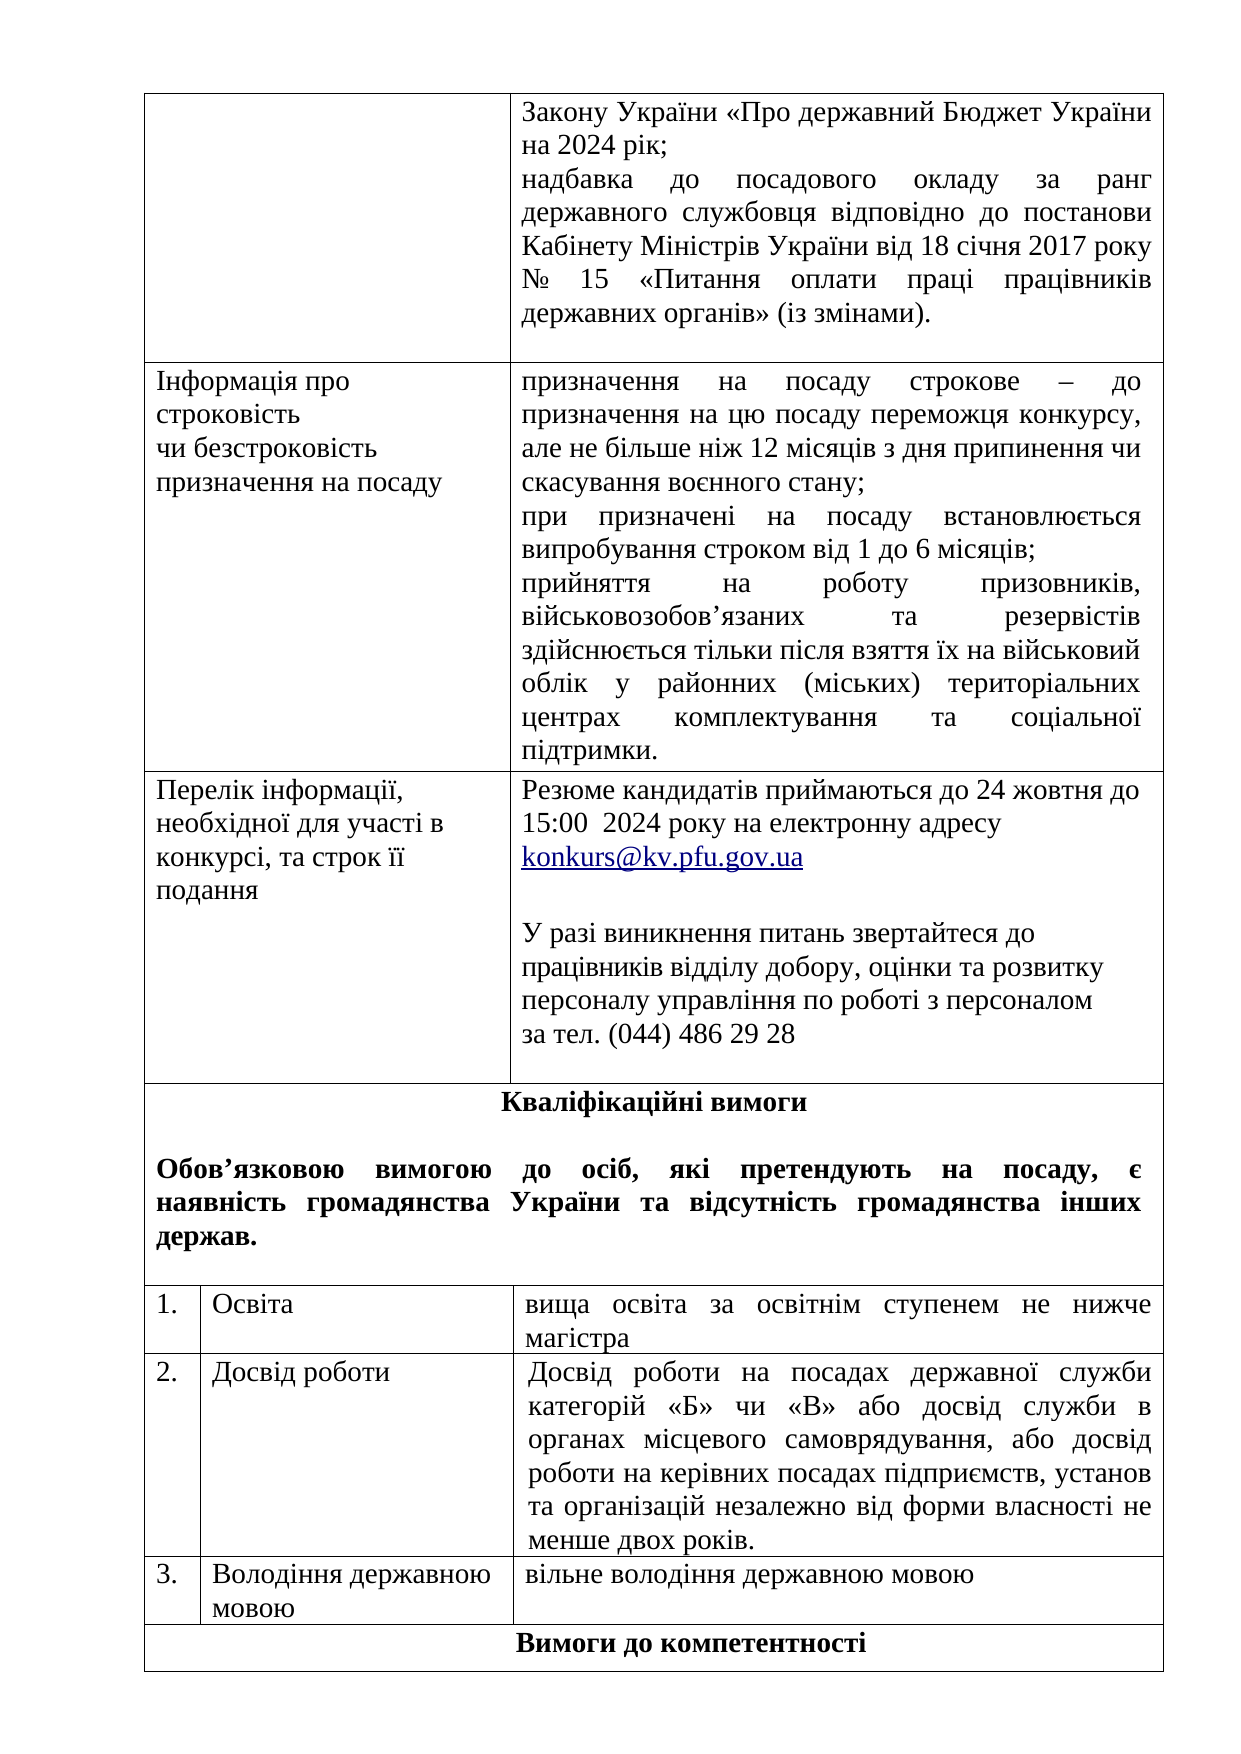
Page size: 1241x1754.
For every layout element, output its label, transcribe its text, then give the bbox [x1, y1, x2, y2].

table_cell вища освіта за освітнім ступенем не нижче магістра [514, 1286, 1163, 1353]
table_cell Володіння державною мовою [201, 1557, 513, 1624]
table_cell Резюме кандидатів приймаються до 24 жовтня до 15:00 2024 року на електронну адресу konkurs@kv.pfu.gov.ua У разі виникнення питань звертайтеся до працівників відділу добору, оцінки та розвитку персоналу управління по роботі з персоналом за тел. (044) 486 29 28 [511, 772, 1163, 1083]
table_cell Вимоги до компетентності [145, 1625, 1163, 1671]
table_cell Освіта [201, 1286, 513, 1353]
table_cell Досвід роботи [201, 1354, 513, 1556]
table_cell Перелік інформації, необхідної для участі в конкурсі, та строк її подання [145, 772, 510, 1083]
table_cell [145, 94, 510, 362]
table_cell вільне володіння державною мовою [514, 1557, 1163, 1624]
table_cell Інформація про строковість чи безстроковість призначення на посаду [145, 363, 510, 771]
table_cell 2. [145, 1354, 200, 1556]
table_cell Кваліфікаційні вимоги Обов’язковою вимогою до осіб, які претендують на посаду, є наявність громадянства України та відсутність громадянства інших держав. [145, 1084, 1163, 1285]
table_cell Закону України «Про державний Бюджет України на 2024 рік; надбавка до посадового окладу за ранг державного службовця відповідно до постанови Кабінету Міністрів України від 18 січня 2017 року № 15 «Питання оплати праці працівників державних органів» (із змінами). [511, 94, 1163, 362]
table_cell 3. [145, 1557, 200, 1624]
table_cell призначення на посаду строкове – до призначення на цю посаду переможця конкурсу, але не більше ніж 12 місяців з дня припинення чи скасування воєнного стану; при призначені на посаду встановлюється випробування строком від 1 до 6 місяців; прийняття на роботу призовників, військовозобов’язаних та резервістів здійснюється тільки після взяття їх на військовий облік у районних (міських) територіальних центрах комплектування та соціальної підтримки. [511, 363, 1163, 771]
table_cell Досвід роботи на посадах державної служби категорій «Б» чи «В» або досвід служби в органах місцевого самоврядування, або досвід роботи на керівних посадах підприємств, установ та організацій незалежно від форми власності не менше двох років. [514, 1354, 1163, 1556]
table_cell 1. [145, 1286, 200, 1353]
